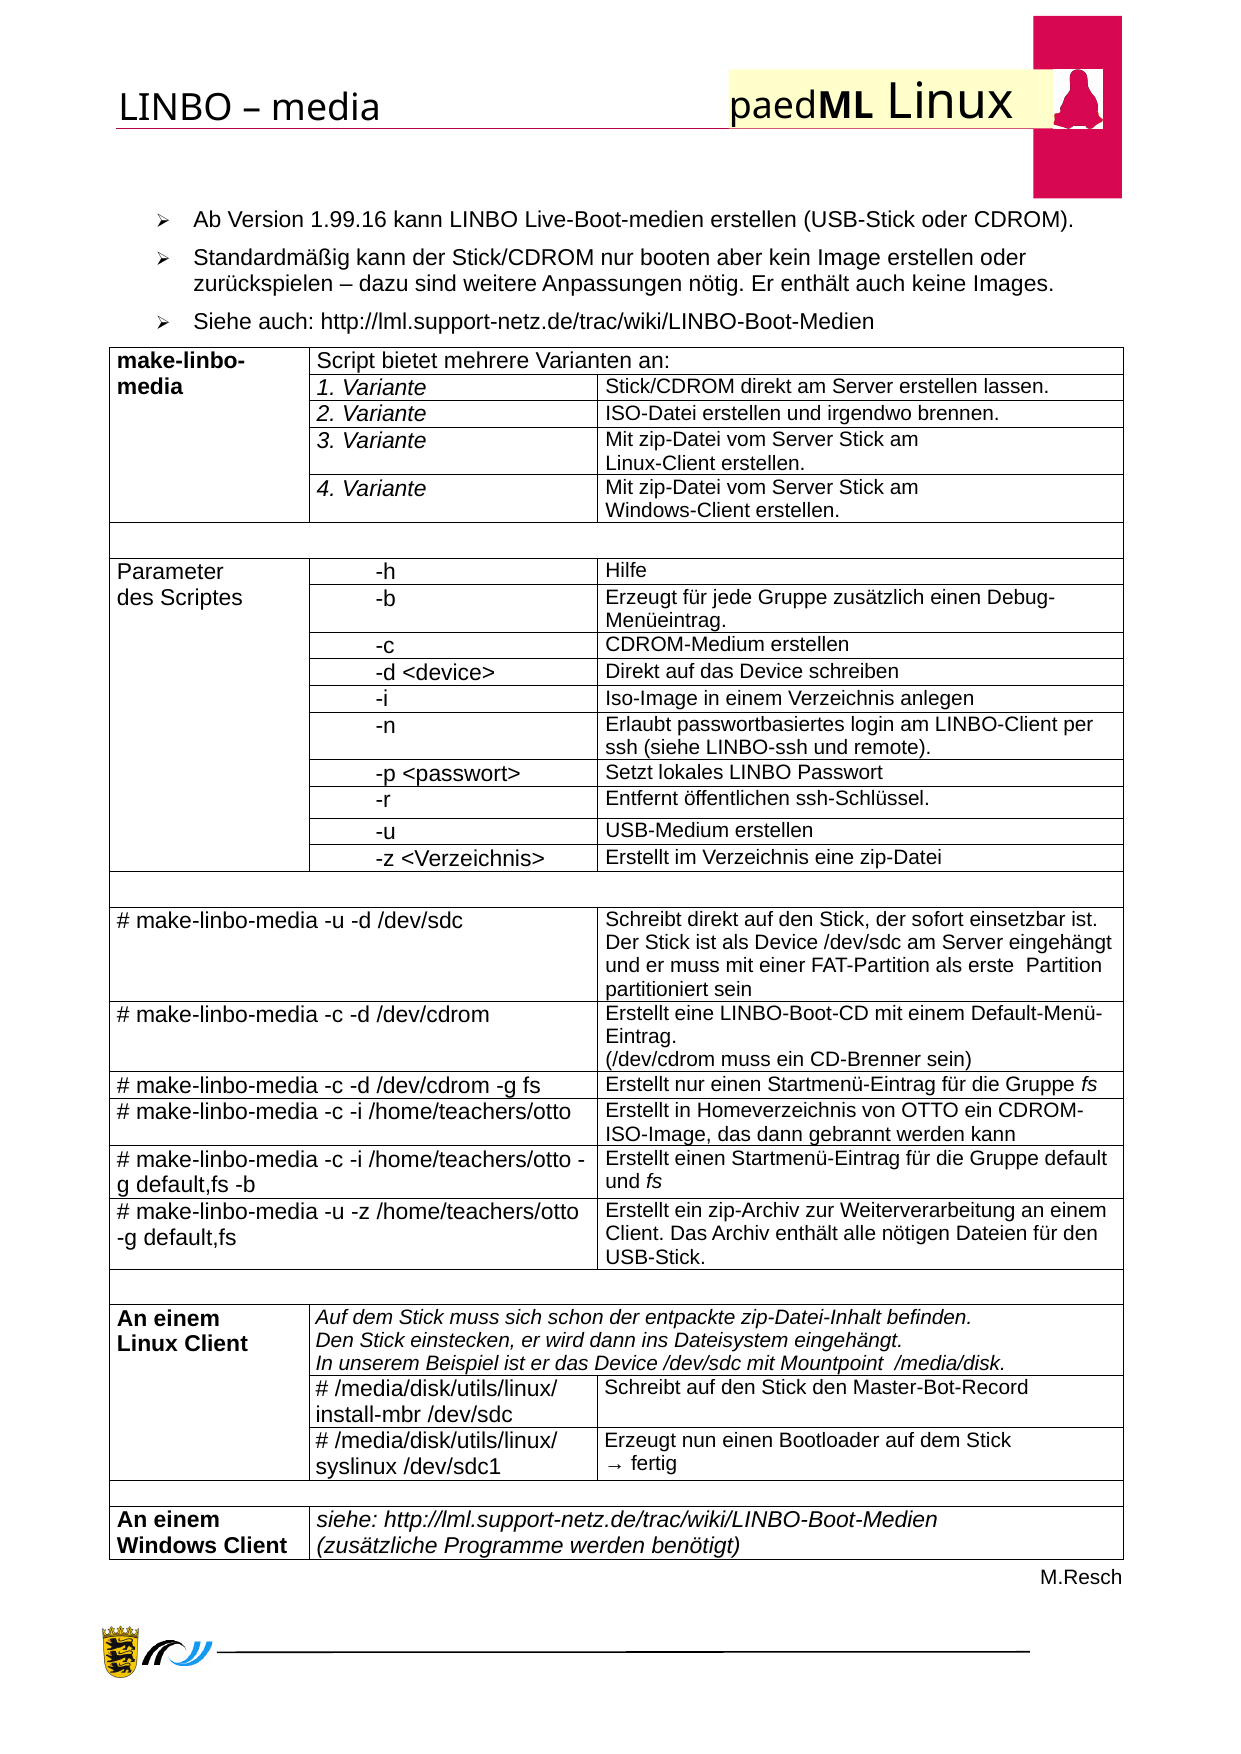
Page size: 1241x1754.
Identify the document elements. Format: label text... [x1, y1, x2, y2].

table_cell Erstellt eine LINBO-Boot-CD mit einem Default-Menü-Eintrag. (/dev/cdrom muss ein CD-Brenner sein) [598, 1002, 1123, 1071]
table_cell CDROM-Medium erstellen [598, 633, 1123, 658]
list Standardmäßig kann der Stick/CDROM nur booten aber kein Image erstellen oder zurückspielen – dazu sind weitere Anpassungen nötig. Er enthält auch keine Images. [156, 245, 1122, 296]
table_cell Mit zip-Datei vom Server Stick am Windows-Client erstellen. [598, 475, 1123, 522]
table_cell [110, 1481, 1123, 1506]
table_cell # make-linbo-media -c -i /home/teachers/otto [110, 1099, 597, 1145]
text M.Resch [118, 1566, 1122, 1589]
table_header make-linbo- media [110, 348, 309, 522]
table_cell 2. Variante [310, 401, 597, 427]
table_cell Erstellt einen Startmenü-Eintrag für die Gruppe default und fs [598, 1146, 1123, 1198]
table_cell # make-linbo-media -c -i /home/teachers/otto -g default,fs -b [110, 1146, 597, 1198]
table_cell Erzeugt nun einen Bootloader auf dem Stick → fertig [598, 1428, 1123, 1479]
table_cell Erstellt in Homeverzeichnis von OTTO ein CDROM-ISO-Image, das dann gebrannt werden kann [598, 1099, 1123, 1145]
table_cell # make-linbo-media -u -z /home/teachers/otto -g default,fs [110, 1199, 597, 1268]
table_cell Direkt auf das Device schreiben [598, 659, 1123, 685]
table_cell An einem Linux Client [110, 1305, 309, 1479]
table_cell Erlaubt passwortbasiertes login am LINBO-Client per ssh (siehe LINBO-ssh und remote). [598, 713, 1123, 759]
table_cell USB-Medium erstellen [598, 819, 1123, 844]
table_cell Erstellt nur einen Startmenü-Eintrag für die Gruppe fs [598, 1072, 1123, 1098]
table_cell Erzeugt für jede Gruppe zusätzlich einen Debug-Menüeintrag. [598, 585, 1123, 632]
table_cell Schreibt auf den Stick den Master-Bot-Record [598, 1376, 1123, 1427]
table_cell Schreibt direkt auf den Stick, der sofort einsetzbar ist. Der Stick ist als Device /dev/sdc am Server eingehängt und er muss mit einer FAT-Partition als erste Partition partitioniert sein [598, 908, 1123, 1001]
table_cell Iso-Image in einem Verzeichnis anlegen [598, 686, 1123, 712]
table_cell Mit zip-Datei vom Server Stick am Linux-Client erstellen. [598, 428, 1123, 474]
picture [99, 1625, 213, 1681]
table_cell 1. Variante [310, 375, 597, 400]
table_cell Entfernt öffentlichen ssh-Schlüssel. [598, 787, 1123, 817]
table_cell Stick/CDROM direkt am Server erstellen lassen. [598, 375, 1123, 400]
table_cell Erstellt ein zip-Archiv zur Weiterverarbeitung an einem Client. Das Archiv enthält alle nötigen Dateien für den USB-Stick. [598, 1199, 1123, 1268]
table_cell -b [310, 585, 597, 632]
table_cell Setzt lokales LINBO Passwort [598, 760, 1123, 786]
table_cell Hilfe [598, 559, 1123, 584]
table_cell Erstellt im Verzeichnis eine zip-Datei [598, 845, 1123, 871]
table_header Script bietet mehrere Varianten an: [310, 348, 1123, 373]
table_cell # /media/disk/utils/linux/ install-mbr /dev/sdc [310, 1376, 597, 1427]
table_cell -n [310, 713, 597, 759]
table_cell # make-linbo-media -c -d /dev/cdrom -g fs [110, 1072, 597, 1098]
table_cell -u [310, 819, 597, 844]
table_cell -d <device> [310, 659, 597, 685]
table_cell 3. Variante [310, 428, 597, 474]
table_cell # /media/disk/utils/linux/ syslinux /dev/sdc1 [310, 1428, 597, 1479]
list Siehe auch: http://lml.support-netz.de/trac/wiki/LINBO-Boot-Medien [156, 309, 1122, 334]
table_cell ISO-Datei erstellen und irgendwo brennen. [598, 401, 1123, 427]
table_cell 4. Variante [310, 475, 597, 522]
table_cell -h [310, 559, 597, 584]
table_cell -r [310, 787, 597, 817]
table_cell -i [310, 686, 597, 712]
table_cell -p <passwort> [310, 760, 597, 786]
table_cell Auf dem Stick muss sich schon der entpackte zip-Datei-Inhalt befinden. Den Stick einstecken, er wird dann ins Dateisystem eingehängt. In unserem Beispiel ist er das Device /dev/sdc mit Mountpoint /media/disk. [310, 1305, 1123, 1375]
table_cell # make-linbo-media -c -d /dev/cdrom [110, 1002, 597, 1071]
table_cell [110, 523, 1123, 557]
table_cell # make-linbo-media -u -d /dev/sdc [110, 908, 597, 1001]
table_cell -z <Verzeichnis> [310, 845, 597, 871]
table_cell [110, 1270, 1123, 1304]
table_cell [110, 872, 1123, 907]
table_cell siehe: http://lml.support-netz.de/trac/wiki/LINBO-Boot-Medien (zusätzliche Programme werden benötigt) [310, 1507, 1123, 1558]
list Ab Version 1.99.16 kann LINBO Live-Boot-medien erstellen (USB-Stick oder CDROM). [156, 207, 1122, 232]
table_cell An einem Windows Client [110, 1507, 309, 1558]
table_cell -c [310, 633, 597, 658]
table_cell Parameter des Scriptes [110, 559, 309, 871]
